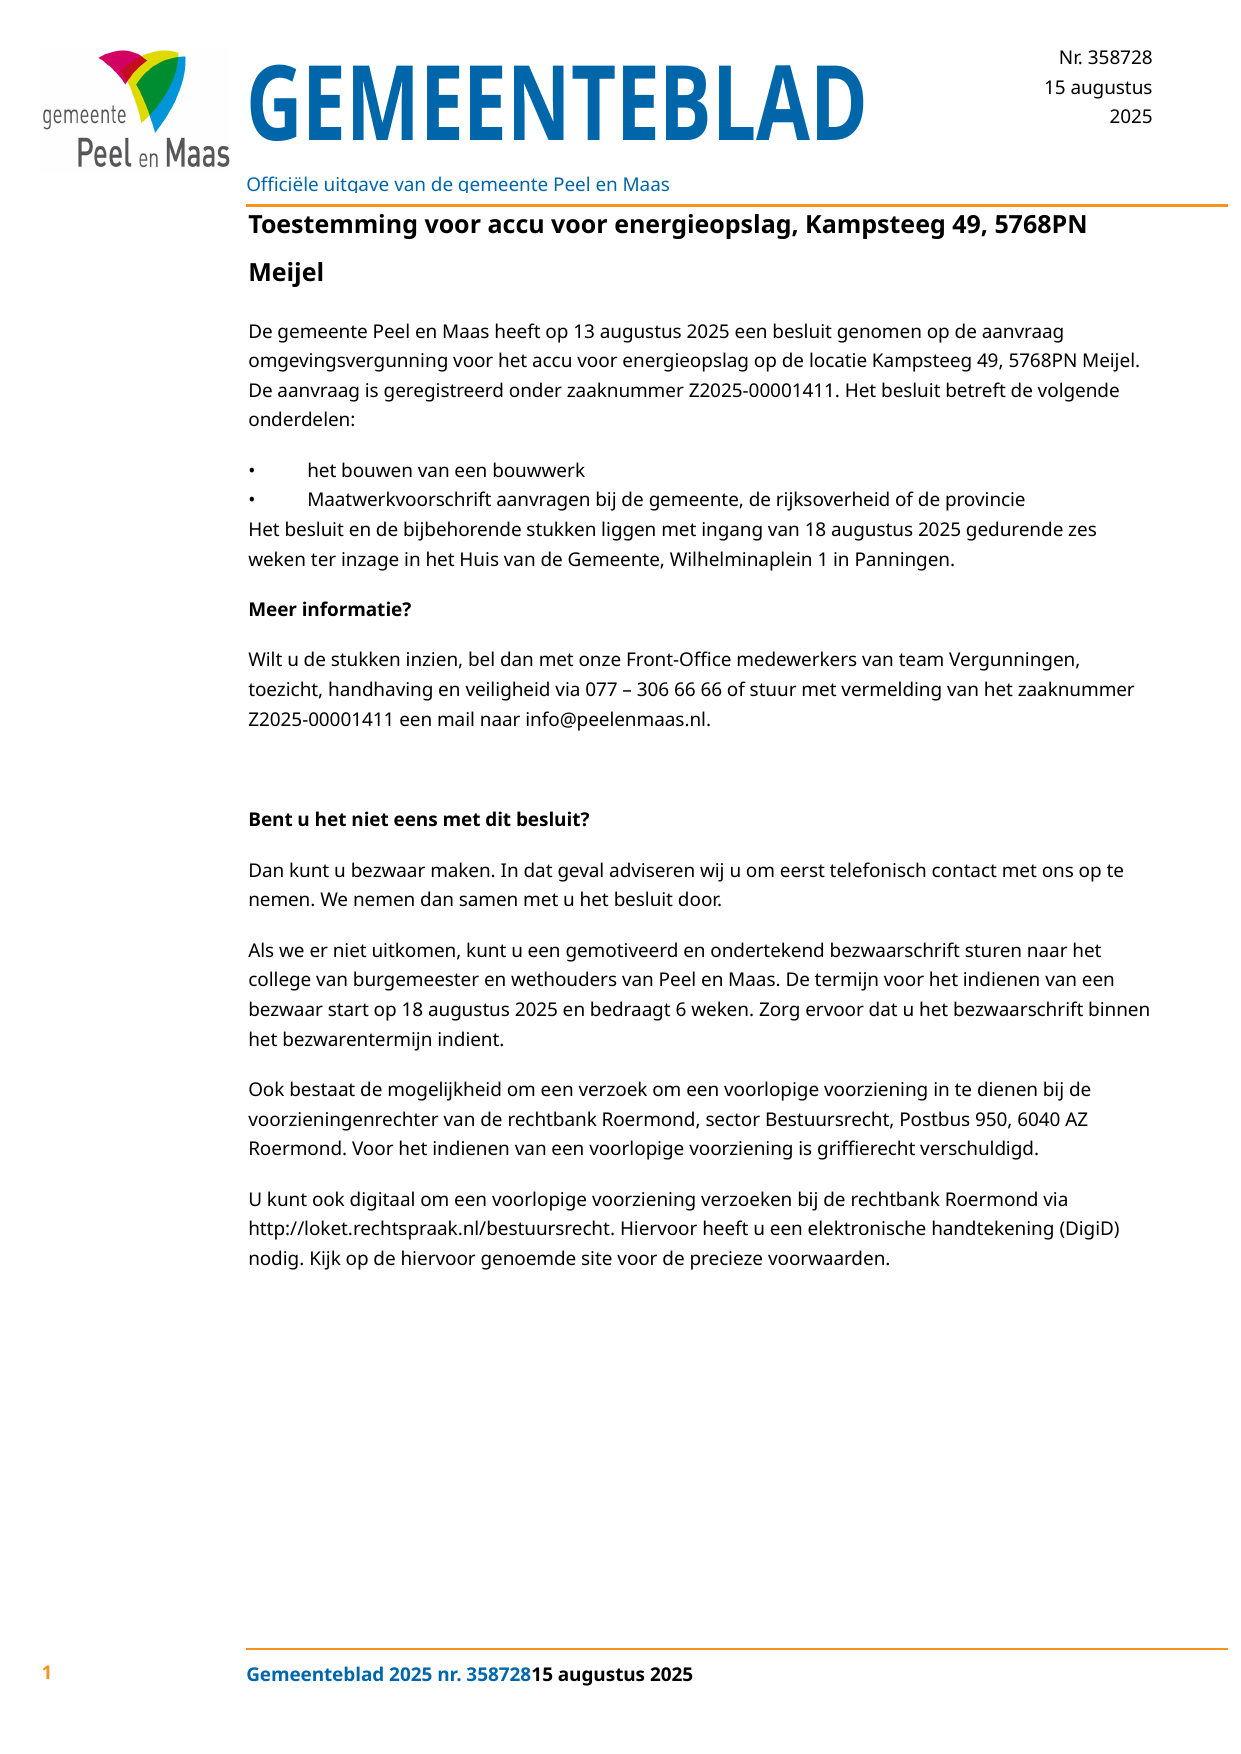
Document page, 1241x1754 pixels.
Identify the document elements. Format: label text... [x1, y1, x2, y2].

list het bouwen van een bouwwerk [248, 457, 1152, 483]
text De gemeente Peel en Maas heeft op 13 augustus 2025 een besluit genomen op de aanvraag omgevingsvergunning voor het accu voor energieopslag op de locatie Kampsteeg 49, 5768PN Meijel. De aanvraag is geregistreerd onder zaaknummer Z2025-00001411. Het besluit betreft de volgende onderdelen: [248, 318, 1152, 432]
text Bent u het niet eens met dit besluit? [248, 807, 1152, 832]
text Dan kunt u bezwaar maken. In dat geval adviseren wij u om eerst telefonisch contact met ons op te nemen. We nemen dan samen met u het besluit door. [248, 857, 1152, 912]
text Ook bestaat de mogelijkheid om een verzoek om een voorlopige voorziening in te dienen bij de voorzieningenrechter van de rechtbank Roermond, sector Bestuursrecht, Postbus 950, 6040 AZ Roermond. Voor het indienen van een voorlopige voorziening is griffierecht verschuldigd. [248, 1076, 1152, 1161]
text Toestemming voor accu voor energieopslag, Kampsteeg 49, 5768PN Meijel [248, 207, 1152, 288]
picture [41, 47, 231, 172]
text Het besluit en de bijbehorende stukken liggen met ingang van 18 augustus 2025 gedurende zes weken ter inzage in het Huis van de Gemeente, Wilhelminaplein 1 in Panningen. [248, 516, 1152, 572]
list Maatwerkvoorschrift aanvragen bij de gemeente, de rijksoverheid of de provincie [248, 487, 1152, 512]
text Als we er niet uitkomen, kunt u een gemotiveerd en ondertekend bezwaarschrift sturen naar het college van burgemeester en wethouders van Peel en Maas. De termijn voor het indienen van een bezwaar start op 18 augustus 2025 en bedraagt 6 weken. Zorg ervoor dat u het bezwaarschrift binnen het bezwarentermijn indient. [248, 937, 1152, 1052]
text Wilt u de stukken inzien, bel dan met onze Front-Office medewerkers van team Vergunningen, toezicht, handhaving en veiligheid via 077 – 306 66 66 of stuur met vermelding van het zaaknummer Z2025-00001411 een mail naar info@peelenmaas.nl. [248, 647, 1152, 732]
text U kunt ook digitaal om een voorlopige voorziening verzoeken bij de rechtbank Roermond via http://loket.rechtspraak.nl/bestuursrecht. Hiervoor heeft u een elektronische handtekening (DigiD) nodig. Kijk op de hiervoor genoemde site voor de precieze voorwaarden. [248, 1186, 1152, 1271]
text Meer informatie? [248, 596, 1152, 622]
